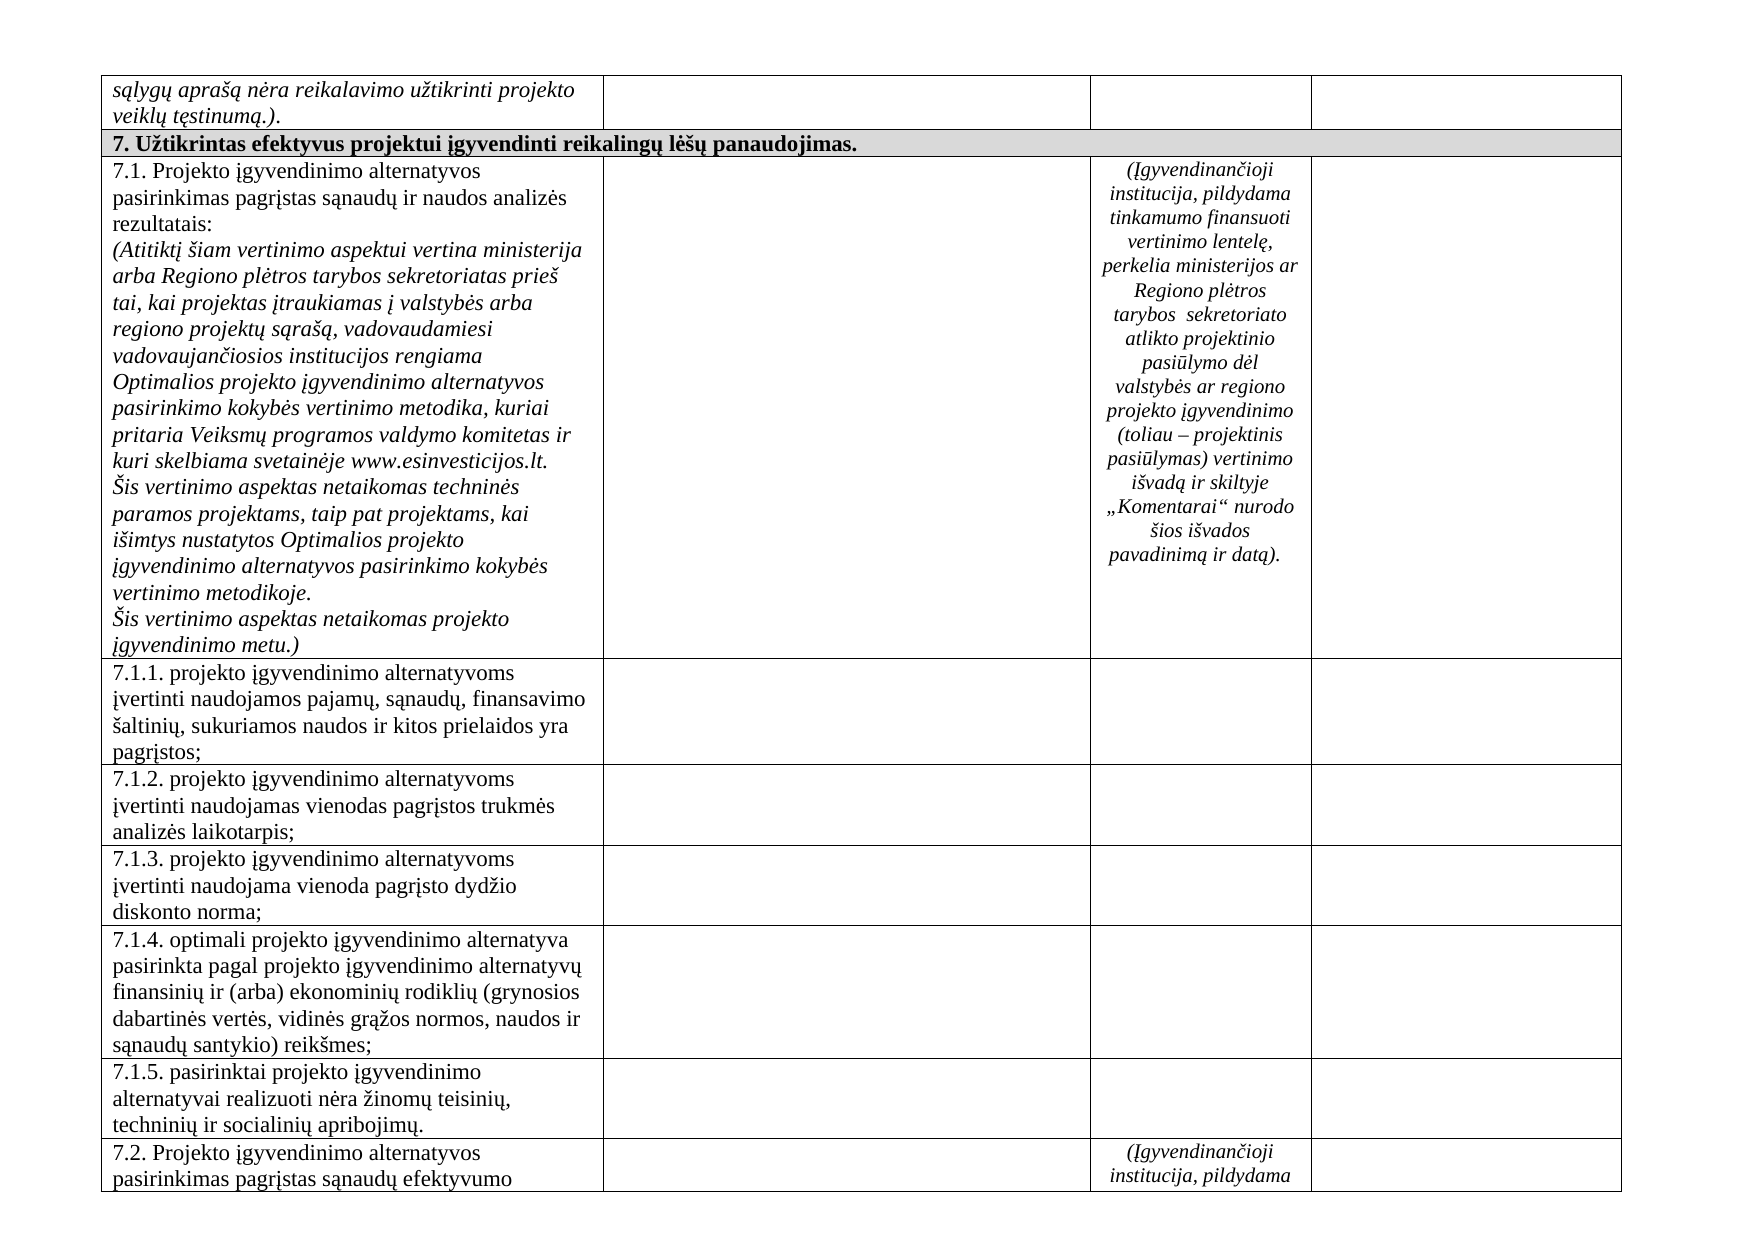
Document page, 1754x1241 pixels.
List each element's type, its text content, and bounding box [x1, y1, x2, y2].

table_cell [1312, 659, 1621, 764]
table_cell (Įgyvendinančioji institucija, pildydama [1091, 1139, 1311, 1191]
table_cell [1312, 846, 1621, 924]
table_cell [604, 926, 1090, 1057]
table_cell [1312, 157, 1621, 658]
table_cell (Įgyvendinančioji institucija, pildydama tinkamumo finansuoti vertinimo lentelę, perkelia ministerijos ar Regiono plėtros tarybos sekretoriato atlikto projektinio pasiūlymo dėl valstybės ar regiono projekto įgyvendinimo (toliau – projektinis pasiūlymas) vertinimo išvadą ir skiltyje „Komentarai“ nurodo šios išvados pavadinimą ir datą). [1091, 157, 1311, 658]
table_cell [1091, 846, 1311, 924]
table_cell [1091, 76, 1311, 129]
table_cell 7.1.5. pasirinktai projekto įgyvendinimo alternatyvai realizuoti nėra žinomų teisinių, techninių ir socialinių apribojimų. [102, 1059, 603, 1137]
table_cell 7. Užtikrintas efektyvus projektui įgyvendinti reikalingų lėšų panaudojimas. [102, 130, 1621, 156]
table_cell 7.1.2. projekto įgyvendinimo alternatyvoms įvertinti naudojamas vienodas pagrįstos trukmės analizės laikotarpis; [102, 765, 603, 844]
table_cell [604, 846, 1090, 924]
table_cell [1312, 765, 1621, 844]
table_cell [604, 157, 1090, 658]
table_cell [1312, 1139, 1621, 1191]
table_cell [1312, 76, 1621, 129]
table_cell [1312, 1059, 1621, 1137]
table_cell [604, 76, 1090, 129]
table_cell [1091, 765, 1311, 844]
table_cell [604, 765, 1090, 844]
table_cell [604, 1059, 1090, 1137]
table_cell 7.1.3. projekto įgyvendinimo alternatyvoms įvertinti naudojama vienoda pagrįsto dydžio diskonto norma; [102, 846, 603, 924]
table_cell [604, 659, 1090, 764]
table_cell 7.1.4. optimali projekto įgyvendinimo alternatyva pasirinkta pagal projekto įgyvendinimo alternatyvų finansinių ir (arba) ekonominių rodiklių (grynosios dabartinės vertės, vidinės grąžos normos, naudos ir sąnaudų santykio) reikšmes; [102, 926, 603, 1057]
table_cell [1091, 659, 1311, 764]
table_cell 7.1. Projekto įgyvendinimo alternatyvos pasirinkimas pagrįstas sąnaudų ir naudos analizės rezultatais: (Atitiktį šiam vertinimo aspektui vertina ministerija arba Regiono plėtros tarybos sekretoriatas prieš tai, kai projektas įtraukiamas į valstybės arba regiono projektų sąrašą, vadovaudamiesi vadovaujančiosios institucijos rengiama Optimalios projekto įgyvendinimo alternatyvos pasirinkimo kokybės vertinimo metodika, kuriai pritaria Veiksmų programos valdymo komitetas ir kuri skelbiama svetainėje www.esinvesticijos.lt. Šis vertinimo aspektas netaikomas techninės paramos projektams, taip pat projektams, kai išimtys nustatytos Optimalios projekto įgyvendinimo alternatyvos pasirinkimo kokybės vertinimo metodikoje. Šis vertinimo aspektas netaikomas projekto įgyvendinimo metu.) [102, 157, 603, 658]
table_cell [604, 1139, 1090, 1191]
table_cell 7.2. Projekto įgyvendinimo alternatyvos pasirinkimas pagrįstas sąnaudų efektyvumo [102, 1139, 603, 1191]
table_cell sąlygų aprašą nėra reikalavimo užtikrinti projekto veiklų tęstinumą.). [102, 76, 603, 129]
table_cell [1312, 926, 1621, 1057]
table_cell [1091, 926, 1311, 1057]
table_cell 7.1.1. projekto įgyvendinimo alternatyvoms įvertinti naudojamos pajamų, sąnaudų, finansavimo šaltinių, sukuriamos naudos ir kitos prielaidos yra pagrįstos; [102, 659, 603, 764]
table_cell [1091, 1059, 1311, 1137]
